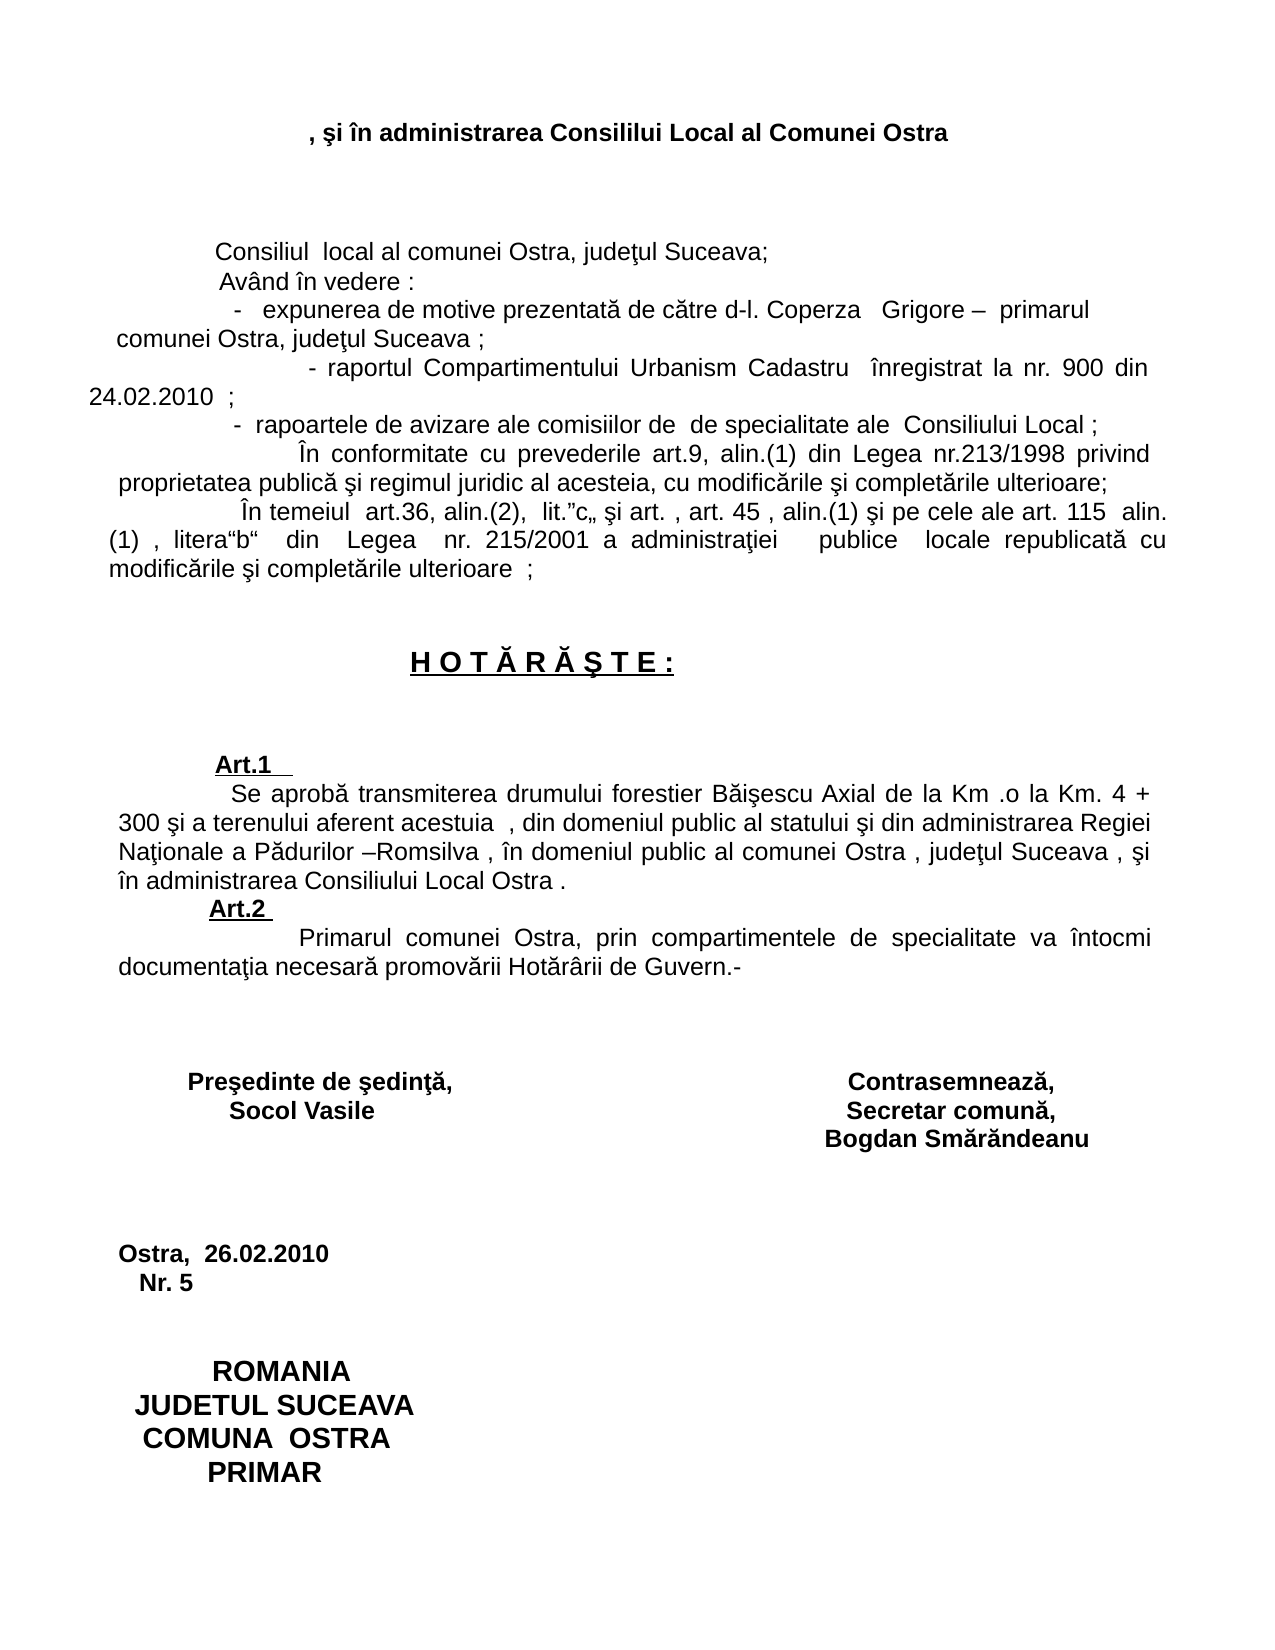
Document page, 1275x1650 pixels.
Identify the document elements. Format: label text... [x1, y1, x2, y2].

text În temeiul art.36, alin.(2), lit.”c„ şi art. , art. 45 , alin.(1) şi pe cele ale art. 115 alin.(1) , litera“b“ din Legea nr. 215/2001 a administraţiei publice locale republicată cu modificările şi completările ulterioare ; [109, 497, 1167, 583]
text COMUNA OSTRA [118, 1421, 1157, 1455]
text Bogdan Smărăndeanu [118, 1124, 1153, 1153]
text - raportul Compartimentului Urbanism Cadastru înregistrat la nr. 900 din 24.02.2010 ; [88, 353, 1153, 410]
text JUDETUL SUCEAVA [118, 1388, 1157, 1421]
text comunei Ostra, judeţul Suceava ; [88, 324, 1153, 353]
text Primarul comunei Ostra, prin compartimentele de specialitate va întocmi documentaţia necesară promovării Hotărârii de Guvern.- [118, 923, 1153, 981]
text Art.2 [118, 894, 1153, 923]
text În conformitate cu prevederile art.9, alin.(1) din Legea nr.213/1998 privind proprietatea publică şi regimul juridic al acesteia, cu modificările şi completările ulterioare; [118, 439, 1153, 497]
text Socol Vasile Secretar comună, [118, 1096, 1153, 1124]
text Având în vedere : [88, 267, 1153, 295]
text Art.1 [44, 746, 1153, 779]
text - expunerea de motive prezentată de către d-l. Coperza Grigore – primarul [74, 295, 1247, 324]
text - rapoartele de avizare ale comisiilor de de specialitate ale Consiliului Local ; [185, 410, 1153, 439]
text ROMANIA [43, 1354, 1157, 1388]
subtitle Nr. 5 [118, 1268, 1153, 1297]
text , şi în administrarea Consililui Local al Comunei Ostra [118, 118, 1153, 147]
text Se aprobă transmiterea drumului forestier Băişescu Axial de la Km .o la Km. 4 + 300 şi a terenului aferent acestuia , din domeniul public al statului şi din administrarea Regiei Naţionale a Pădurilor –Romsilva , în domeniul public al comunei Ostra , judeţul Suceava , şi în administrarea Consiliului Local Ostra . [118, 779, 1153, 894]
text PRIMAR [118, 1455, 1157, 1488]
text Ostra, 26.02.2010 [118, 1239, 1153, 1268]
text H O T Ă R Ă Ş T E : [118, 645, 1153, 679]
text Preşedinte de şedinţă, Contrasemnează, [118, 1067, 1153, 1096]
text Consiliul local al comunei Ostra, judeţul Suceava; [44, 233, 1153, 267]
